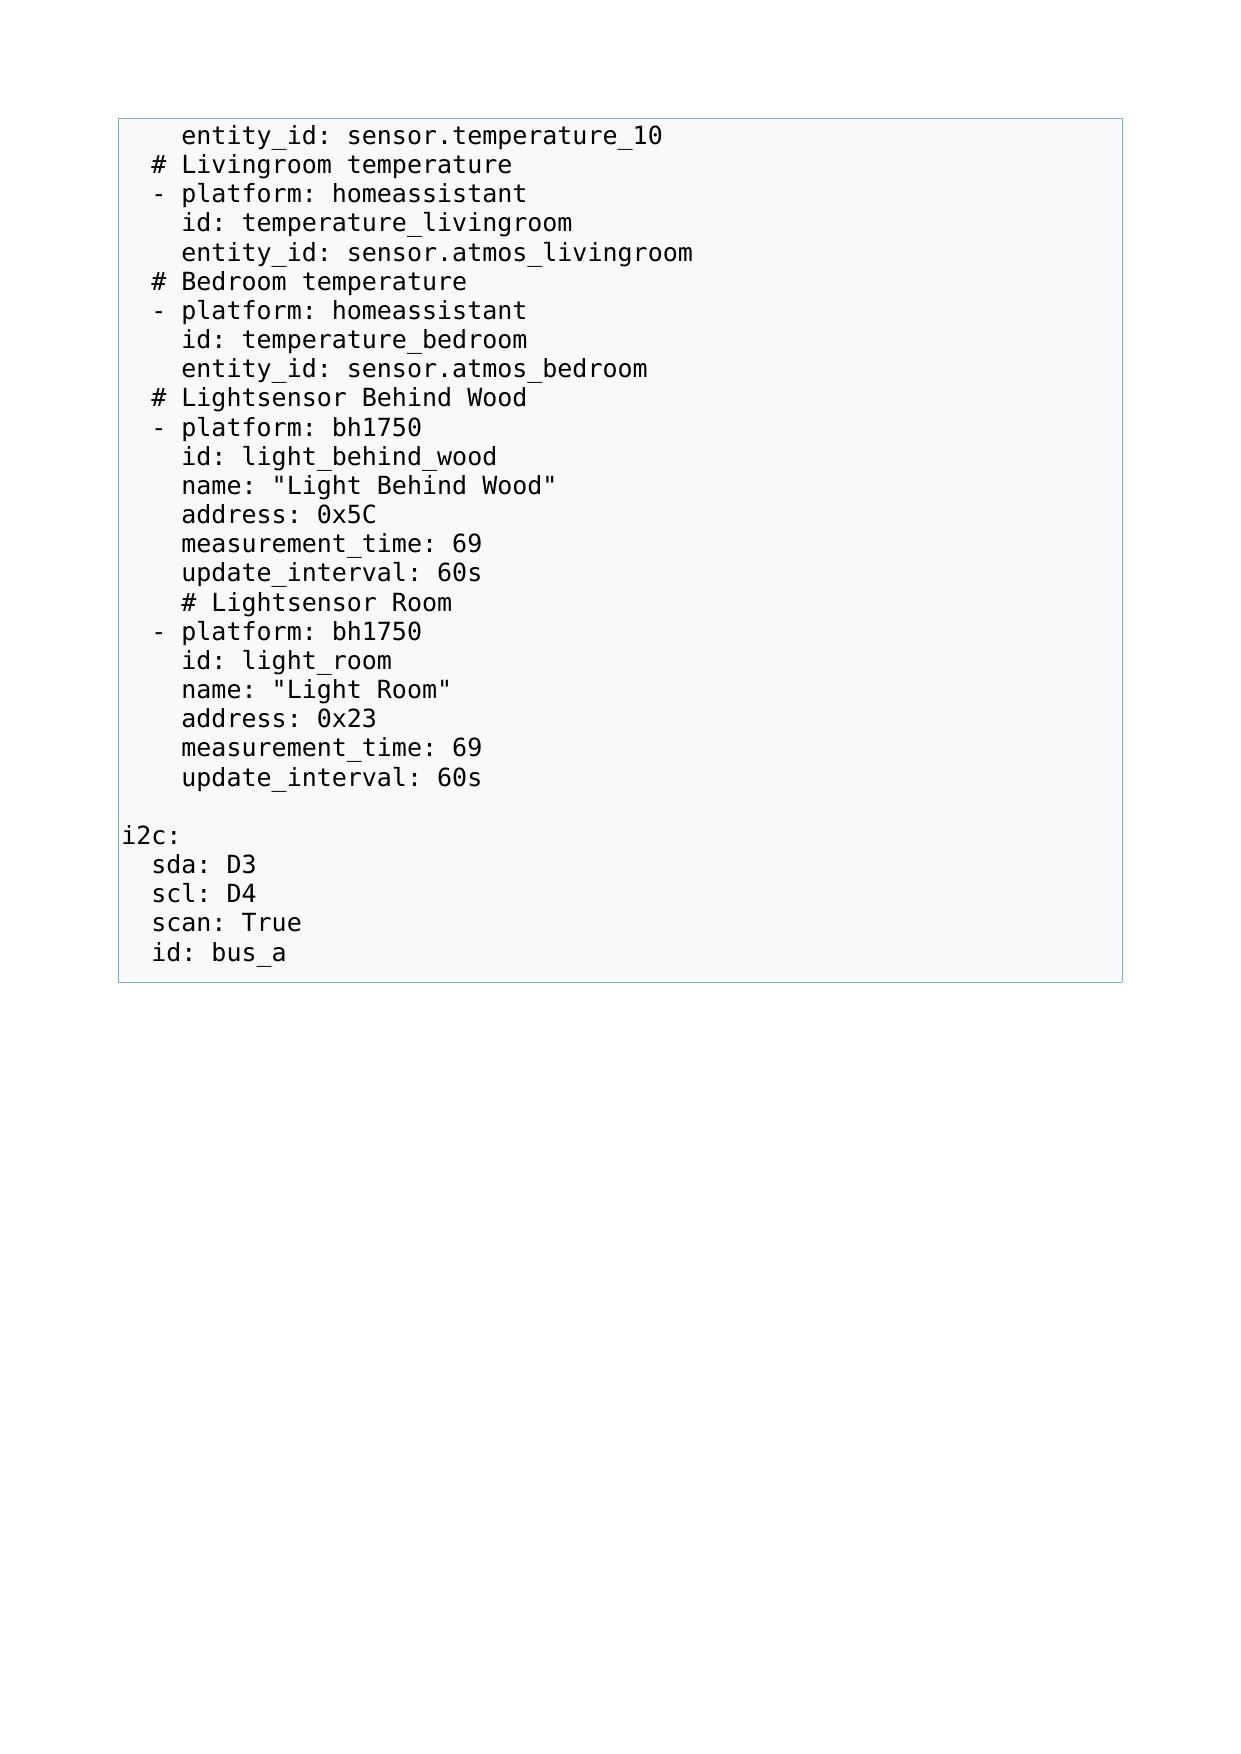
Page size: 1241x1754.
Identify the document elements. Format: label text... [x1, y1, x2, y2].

table_header entity_id: sensor.temperature_10 # Livingroom temperature - platform: homeassistant id: temperature_livingroom entity_id: sensor.atmos_livingroom # Bedroom temperature - platform: homeassistant id: temperature_bedroom entity_id: sensor.atmos_bedroom # Lightsensor Behind Wood - platform: bh1750 id: light_behind_wood name: "Light Behind Wood" address: 0x5C measurement_time: 69 update_interval: 60s # Lightsensor Room - platform: bh1750 id: light_room name: "Light Room" address: 0x23 measurement_time: 69 update_interval: 60s i2c: sda: D3 scl: D4 scan: True id: bus_a [119, 119, 1122, 982]
